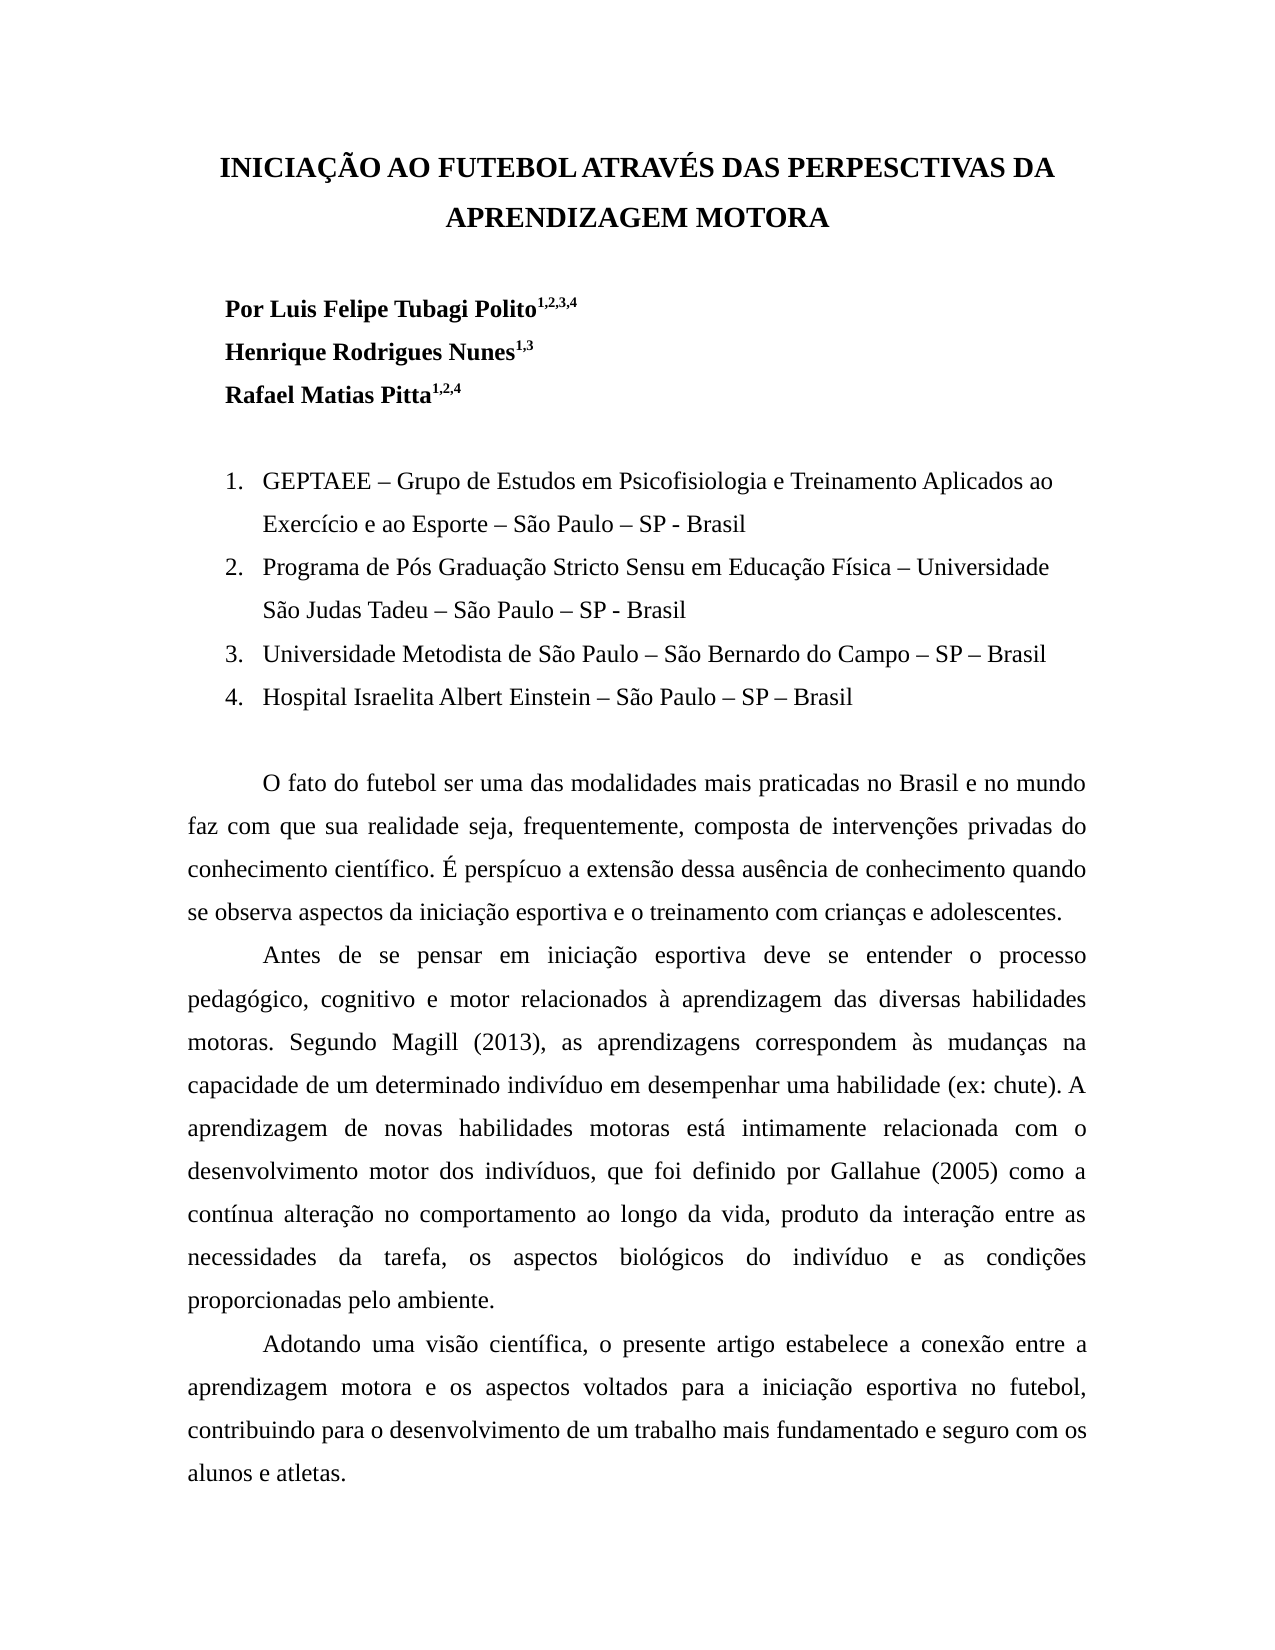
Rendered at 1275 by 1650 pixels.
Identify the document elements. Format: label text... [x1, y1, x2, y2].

text INICIAÇÃO AO FUTEBOL ATRAVÉS DAS PERPESCTIVAS DA APRENDIZAGEM MOTORA [187, 150, 1087, 234]
text O fato do futebol ser uma das modalidades mais praticadas no Brasil e no mundo faz com que sua realidade seja, frequentemente, composta de intervenções privadas do conhecimento científico. É perspícuo a extensão dessa ausência de conhecimento quando se observa aspectos da iniciação esportiva e o treinamento com crianças e adolescentes. [187, 768, 1087, 926]
list Hospital Israelita Albert Einstein – São Paulo – SP – Brasil [225, 682, 1087, 711]
text Rafael Matias Pitta1,2,4 [187, 380, 1087, 409]
text Antes de se pensar em iniciação esportiva deve se entender o processo pedagógico, cognitivo e motor relacionados à aprendizagem das diversas habilidades motoras. Segundo Magill (2013), as aprendizagens correspondem às mudanças na capacidade de um determinado indivíduo em desempenhar uma habilidade (ex: chute). A aprendizagem de novas habilidades motoras está intimamente relacionada com o desenvolvimento motor dos indivíduos, que foi definido por Gallahue (2005) como a contínua alteração no comportamento ao longo da vida, produto da interação entre as necessidades da tarefa, os aspectos biológicos do indivíduo e as condições proporcionadas pelo ambiente. [187, 941, 1087, 1314]
list GEPTAEE – Grupo de Estudos em Psicofisiologia e Treinamento Aplicados ao Exercício e ao Esporte – São Paulo – SP - Brasil [225, 466, 1087, 538]
list Programa de Pós Graduação Stricto Sensu em Educação Física – Universidade São Judas Tadeu – São Paulo – SP - Brasil [225, 552, 1087, 624]
list Universidade Metodista de São Paulo – São Bernardo do Campo – SP – Brasil [225, 639, 1087, 667]
text Por Luis Felipe Tubagi Polito1,2,3,4 [187, 294, 1087, 322]
text Henrique Rodrigues Nunes1,3 [187, 337, 1087, 366]
text Adotando uma visão científica, o presente artigo estabelece a conexão entre a aprendizagem motora e os aspectos voltados para a iniciação esportiva no futebol, contribuindo para o desenvolvimento de um trabalho mais fundamentado e seguro com os alunos e atletas. [187, 1329, 1087, 1487]
